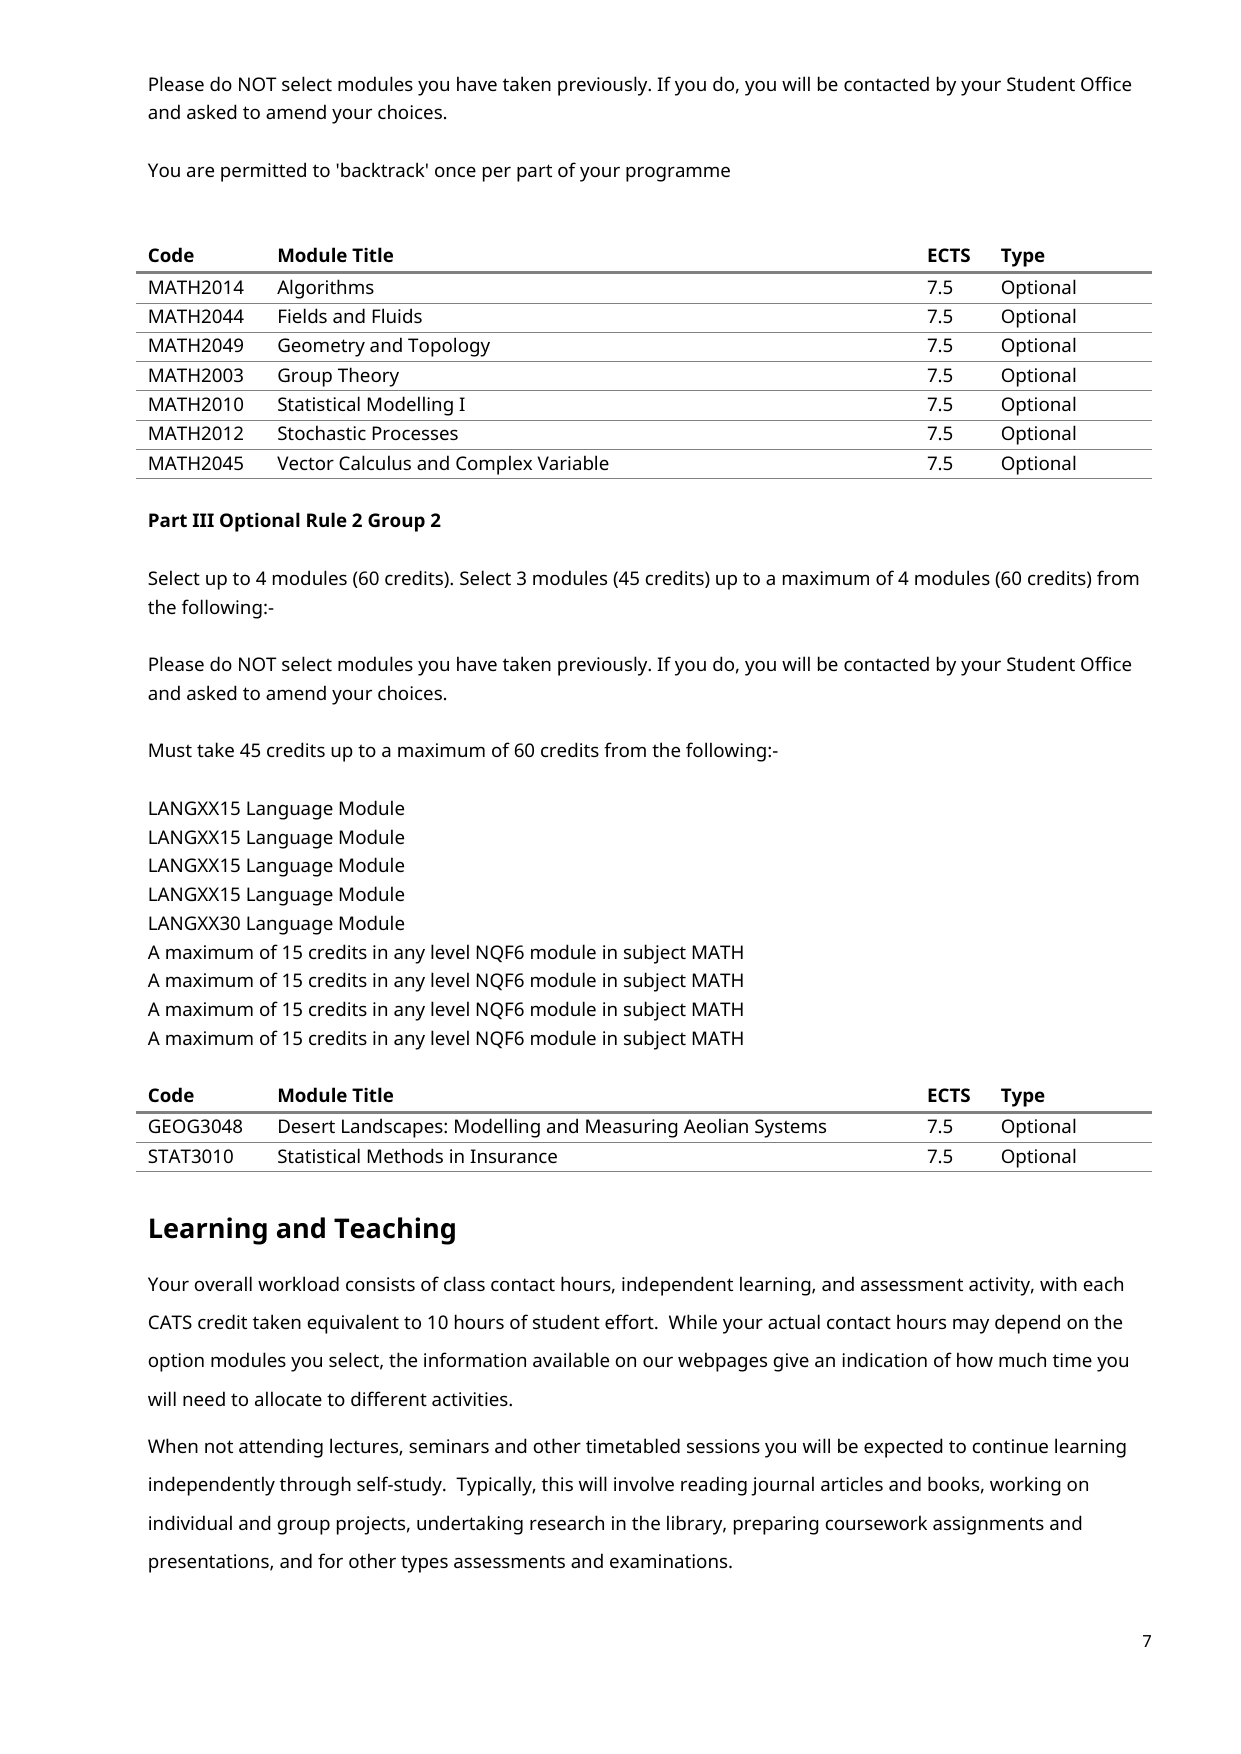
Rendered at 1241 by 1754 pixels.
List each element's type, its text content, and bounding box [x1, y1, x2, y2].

table_cell Please do NOT select modules you have taken previously. If you do, you will be contacted by your Student Office and asked to amend your choices. You are permitted to 'backtrack' once per part of your programme [136, 71, 1152, 243]
table_cell Code [136, 1082, 266, 1111]
table_cell ECTS [916, 243, 989, 271]
table_cell Statistical Modelling I [266, 391, 916, 419]
table_cell Optional [989, 362, 1152, 390]
table_cell Geometry and Topology [266, 333, 916, 361]
table_cell Statistical Methods in Insurance [266, 1143, 916, 1171]
subtitle Learning and Teaching [148, 1210, 1152, 1247]
table_cell MATH2014 [136, 274, 266, 302]
table_cell Desert Landscapes: Modelling and Measuring Aeolian Systems [266, 1114, 916, 1142]
table_cell MATH2003 [136, 362, 266, 390]
text Your overall workload consists of class contact hours, independent learning, and assessment activity, with each CATS credit taken equivalent to 10 hours of student effort. While your actual contact hours may depend on the option modules you select, the information available on our webpages give an indication of how much time you will need to allocate to different activities. [148, 1271, 1152, 1411]
table_cell Optional [989, 421, 1152, 449]
table_cell Optional [989, 304, 1152, 332]
table_cell MATH2045 [136, 450, 266, 478]
table_cell Group Theory [266, 362, 916, 390]
table_cell 7.5 [916, 450, 989, 478]
table_cell STAT3010 [136, 1143, 266, 1171]
text When not attending lectures, seminars and other timetabled sessions you will be expected to continue learning independently through self-study. Typically, this will involve reading journal articles and books, working on individual and group projects, undertaking research in the library, preparing coursework assignments and presentations, and for other types assessments and examinations. [148, 1433, 1152, 1574]
table_cell 7.5 [916, 304, 989, 332]
table_cell Module Title [266, 1082, 916, 1111]
table_cell 7.5 [916, 421, 989, 449]
table_cell Code [136, 243, 266, 271]
table_cell Optional [989, 450, 1152, 478]
table_cell 7.5 [916, 333, 989, 361]
table_cell Stochastic Processes [266, 421, 916, 449]
table_cell 7.5 [916, 1143, 989, 1171]
table_cell Optional [989, 1114, 1152, 1142]
table_cell Part III Optional Rule 2 Group 2 Select up to 4 modules (60 credits). Select 3 modules (45 credits) up to a maximum of 4 modules (60 credits) from the following:- Please do NOT select modules you have taken previously. If you do, you will be contacted by your Student Office and asked to amend your choices. Must take 45 credits up to a maximum of 60 credits from the following:- LANGXX15 Language Module LANGXX15 Language Module LANGXX15 Language Module LANGXX15 Language Module LANGXX30 Language Module A maximum of 15 credits in any level NQF6 module in subject MATH A maximum of 15 credits in any level NQF6 module in subject MATH A maximum of 15 credits in any level NQF6 module in subject MATH A maximum of 15 credits in any level NQF6 module in subject MATH [136, 479, 1152, 1082]
table_cell Optional [989, 333, 1152, 361]
table_cell Optional [989, 391, 1152, 419]
table_cell 7.5 [916, 1114, 989, 1142]
table_cell MATH2049 [136, 333, 266, 361]
table_cell Fields and Fluids [266, 304, 916, 332]
table_cell GEOG3048 [136, 1114, 266, 1142]
table_cell Optional [989, 274, 1152, 302]
table_cell 7.5 [916, 274, 989, 302]
table_cell Type [989, 243, 1152, 271]
table_cell 7.5 [916, 362, 989, 390]
table_cell MATH2012 [136, 421, 266, 449]
table_cell Optional [989, 1143, 1152, 1171]
table_cell 7.5 [916, 391, 989, 419]
table_cell Algorithms [266, 274, 916, 302]
table_cell MATH2044 [136, 304, 266, 332]
table_cell ECTS [916, 1082, 989, 1111]
table_cell Module Title [266, 243, 916, 271]
table_cell Vector Calculus and Complex Variable [266, 450, 916, 478]
table_cell Type [989, 1082, 1152, 1111]
table_cell MATH2010 [136, 391, 266, 419]
